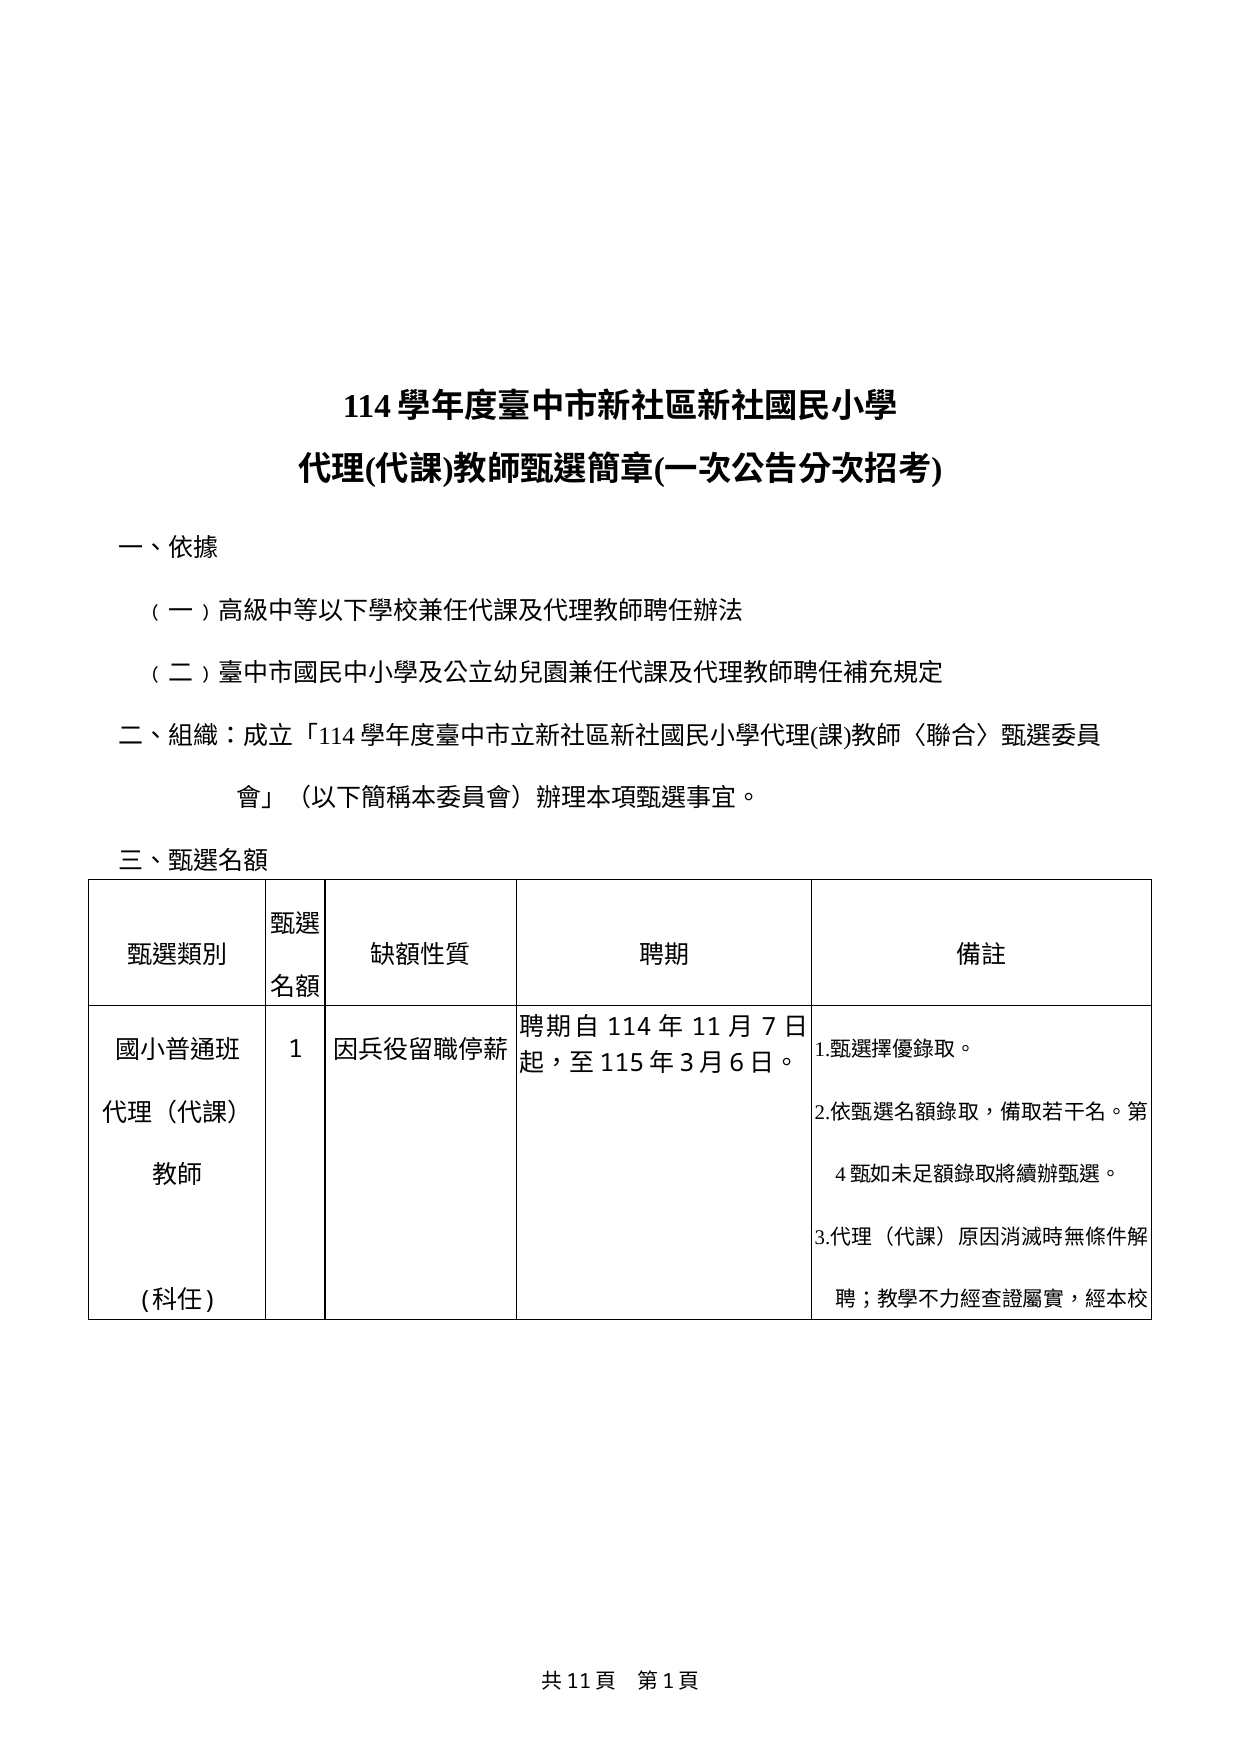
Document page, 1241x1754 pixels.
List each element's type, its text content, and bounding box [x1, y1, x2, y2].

text 一、依據 [118, 504, 1122, 567]
table_header 備註 [812, 880, 1151, 1005]
text 代理(代課)教師甄選簡章(一次公告分次招考) [118, 424, 1122, 487]
text 114學年度臺中市新社區新社國民小學 [118, 362, 1122, 424]
text ﹙二﹚臺中市國民中小學及公立幼兒園兼任代課及代理教師聘任補充規定 [143, 629, 1122, 692]
table_header 缺額性質 [326, 880, 516, 1005]
text 二、組織：成立「114學年度臺中市立新社區新社國民小學代理(課)教師〈聯合〉甄選委員會」（以下簡稱本委員會）辦理本項甄選事宜。 [118, 692, 1122, 817]
text 三、甄選名額 [118, 817, 1122, 879]
table_cell 國小普通班 代理（代課）教師 (科任) [89, 1006, 265, 1319]
table_header 聘期 [517, 880, 811, 1005]
table_cell 1.甄選擇優錄取。 2.依甄選名額錄取，備取若干名。第4甄如未足額錄取將續辦甄選。 3.代理（代課）原因消滅時無條件解聘；教學不力經查證屬實，經本校 [812, 1006, 1151, 1319]
table_header 甄選類別 [89, 880, 265, 1005]
table_cell 聘期自114年11月7日起，至115年3月6日。 [517, 1006, 811, 1319]
text ﹙一﹚高級中等以下學校兼任代課及代理教師聘任辦法 [143, 567, 1122, 629]
table_cell 因兵役留職停薪 [326, 1006, 516, 1319]
table_header 甄選名額 [266, 880, 324, 1005]
table_cell 1 [266, 1006, 324, 1319]
